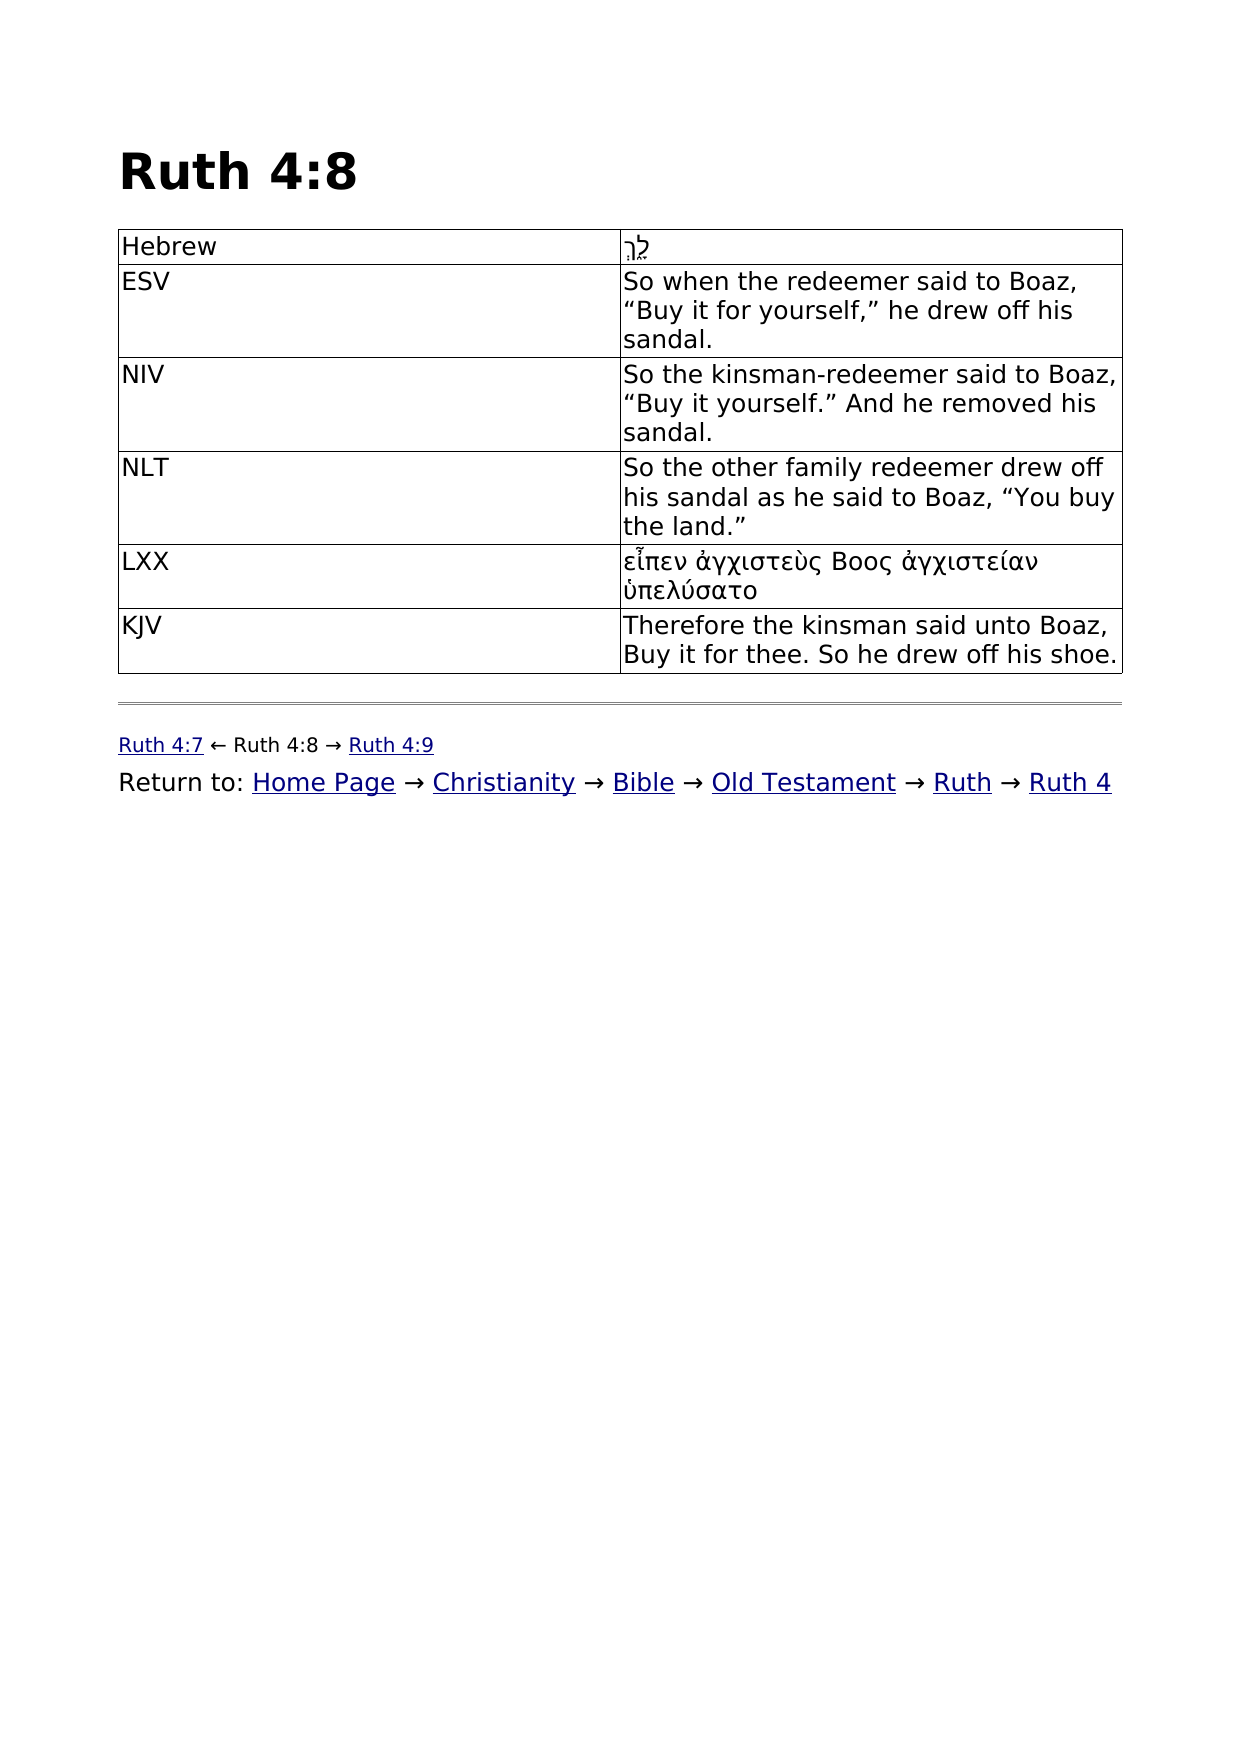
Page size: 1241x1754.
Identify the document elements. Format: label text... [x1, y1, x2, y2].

table_cell Therefore the kinsman said unto Boaz, Buy it for thee. So he drew off his shoe. [621, 609, 1122, 673]
table_cell So the kinsman-redeemer said to Boaz, “Buy it yourself.” And he removed his sandal. [621, 358, 1122, 451]
table_cell LXX [119, 545, 620, 608]
text Ruth 4:7 ← Ruth 4:8 → Ruth 4:9 [118, 734, 1122, 768]
table_cell So the other family redeemer drew off his sandal as he said to Boaz, “You buy the land.” [621, 452, 1122, 544]
table_cell ESV [119, 265, 620, 357]
subtitle Ruth 4:8 [118, 143, 1122, 201]
table_cell εἶπεν ἀγχιστεὺς Βοος ἀγχιστείαν ὑπελύσατο [621, 545, 1122, 608]
table_cell NIV [119, 358, 620, 451]
table_header Hebrew [119, 230, 620, 264]
table_cell NLT [119, 452, 620, 544]
table_cell KJV [119, 609, 620, 673]
table_cell So when the redeemer said to Boaz, “Buy it for yourself,” he drew off his sandal. [621, 265, 1122, 357]
text Return to: Home Page → Christianity → Bible → Old Testament → Ruth → Ruth 4 [118, 768, 1122, 797]
table_header לָ֑ךְ [621, 230, 1122, 264]
